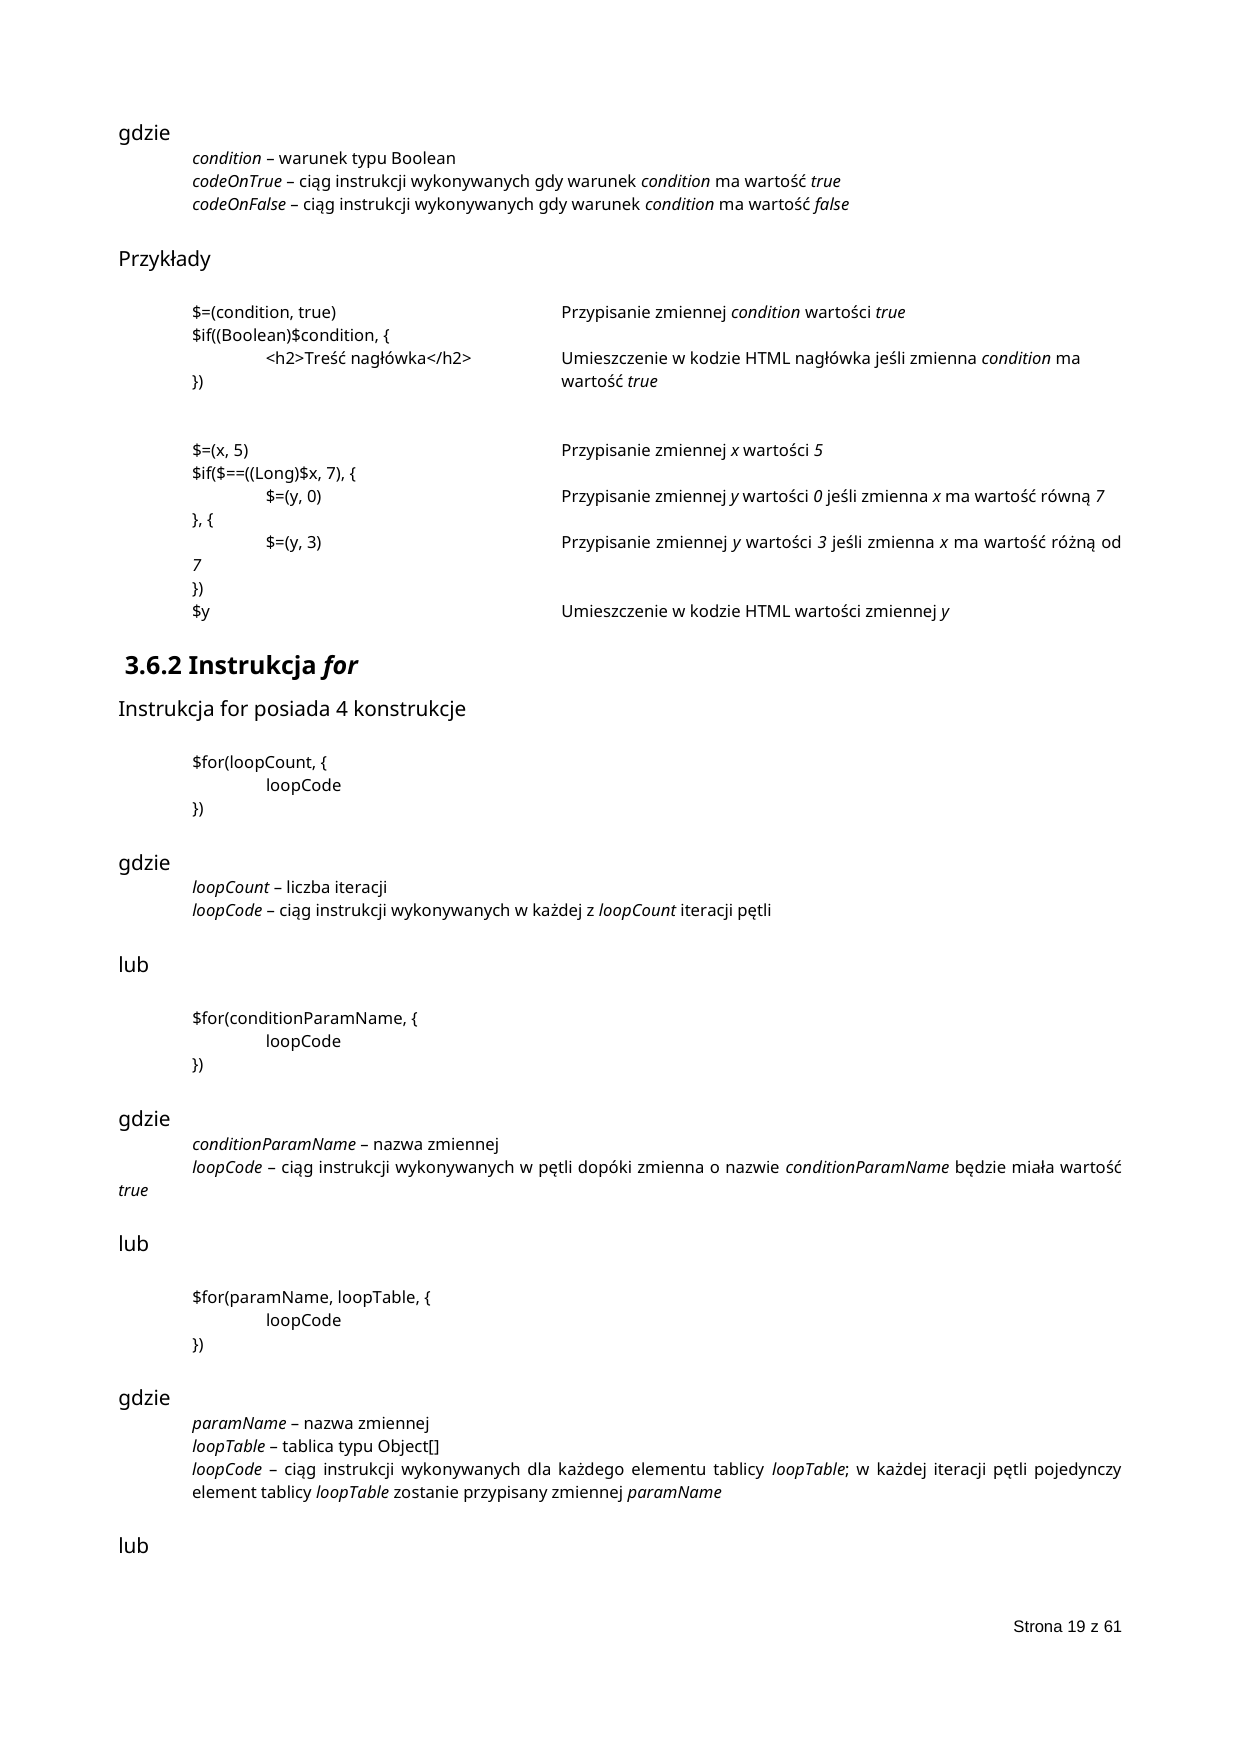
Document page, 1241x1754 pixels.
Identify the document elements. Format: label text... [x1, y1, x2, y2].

text }) [118, 1053, 1122, 1076]
text lub [118, 1229, 1122, 1258]
text gdzie [118, 848, 1122, 876]
text loopCode [118, 773, 1122, 796]
text loopCount – liczba iteracji [118, 876, 1122, 899]
text paramName – nazwa zmiennej [118, 1411, 1122, 1434]
text lub [118, 1532, 1122, 1560]
text $y Umieszczenie w kodzie HTML wartości zmiennej y [118, 599, 1122, 622]
text gdzie [118, 1104, 1122, 1132]
text $=(x, 5) Przypisanie zmiennej x wartości 5 [118, 438, 1122, 461]
text $for(paramName, loopTable, { [118, 1286, 1122, 1309]
text $if($==((Long)$x, 7), { [118, 461, 1122, 484]
text loopCode – ciąg instrukcji wykonywanych dla każdego elementu tablicy loopTable; w każdej iteracji pętli pojedynczy element tablicy loopTable zostanie przypisany zmiennej paramName [192, 1457, 1122, 1503]
text $if((Boolean)$condition, { [118, 323, 1122, 346]
text <h2>Treść nagłówka</h2> Umieszczenie w kodzie HTML nagłówka jeśli zmienna condition ma [192, 346, 1122, 369]
text $=(y, 3) Przypisanie zmiennej y wartości 3 jeśli zmienna x ma wartość różną od 7 [192, 530, 1122, 576]
text $=(condition, true) Przypisanie zmiennej condition wartości true [118, 300, 1122, 323]
text loopCode – ciąg instrukcji wykonywanych w pętli dopóki zmienna o nazwie conditionParamName będzie miała wartość true [118, 1155, 1122, 1201]
text lub [118, 950, 1122, 978]
text gdzie [118, 1383, 1122, 1411]
text }) wartość true [118, 369, 1122, 392]
text $for(loopCount, { [118, 750, 1122, 773]
text Przykłady [118, 244, 1122, 272]
text codeOnTrue – ciąg instrukcji wykonywanych gdy warunek condition ma wartość true [118, 169, 1122, 192]
text }) [118, 1332, 1122, 1355]
text loopTable – tablica typu Object[] [118, 1434, 1122, 1457]
text Instrukcja for posiada 4 konstrukcje [118, 694, 1122, 722]
text codeOnFalse – ciąg instrukcji wykonywanych gdy warunek condition ma wartość false [118, 192, 1122, 215]
subtitle Instrukcja for [118, 647, 1122, 681]
text }) [118, 796, 1122, 819]
text loopCode [118, 1309, 1122, 1332]
text $=(y, 0) Przypisanie zmiennej y wartości 0 jeśli zmienna x ma wartość równą 7 [192, 484, 1122, 507]
text condition – warunek typu Boolean [118, 146, 1122, 169]
text }) [118, 576, 1122, 599]
text loopCode [192, 1029, 1122, 1053]
text loopCode – ciąg instrukcji wykonywanych w każdej z loopCount iteracji pętli [118, 899, 1122, 922]
text gdzie [118, 118, 1122, 146]
text }, { [118, 507, 1122, 530]
text $for(conditionParamName, { [118, 1007, 1122, 1029]
text conditionParamName – nazwa zmiennej [118, 1132, 1122, 1155]
